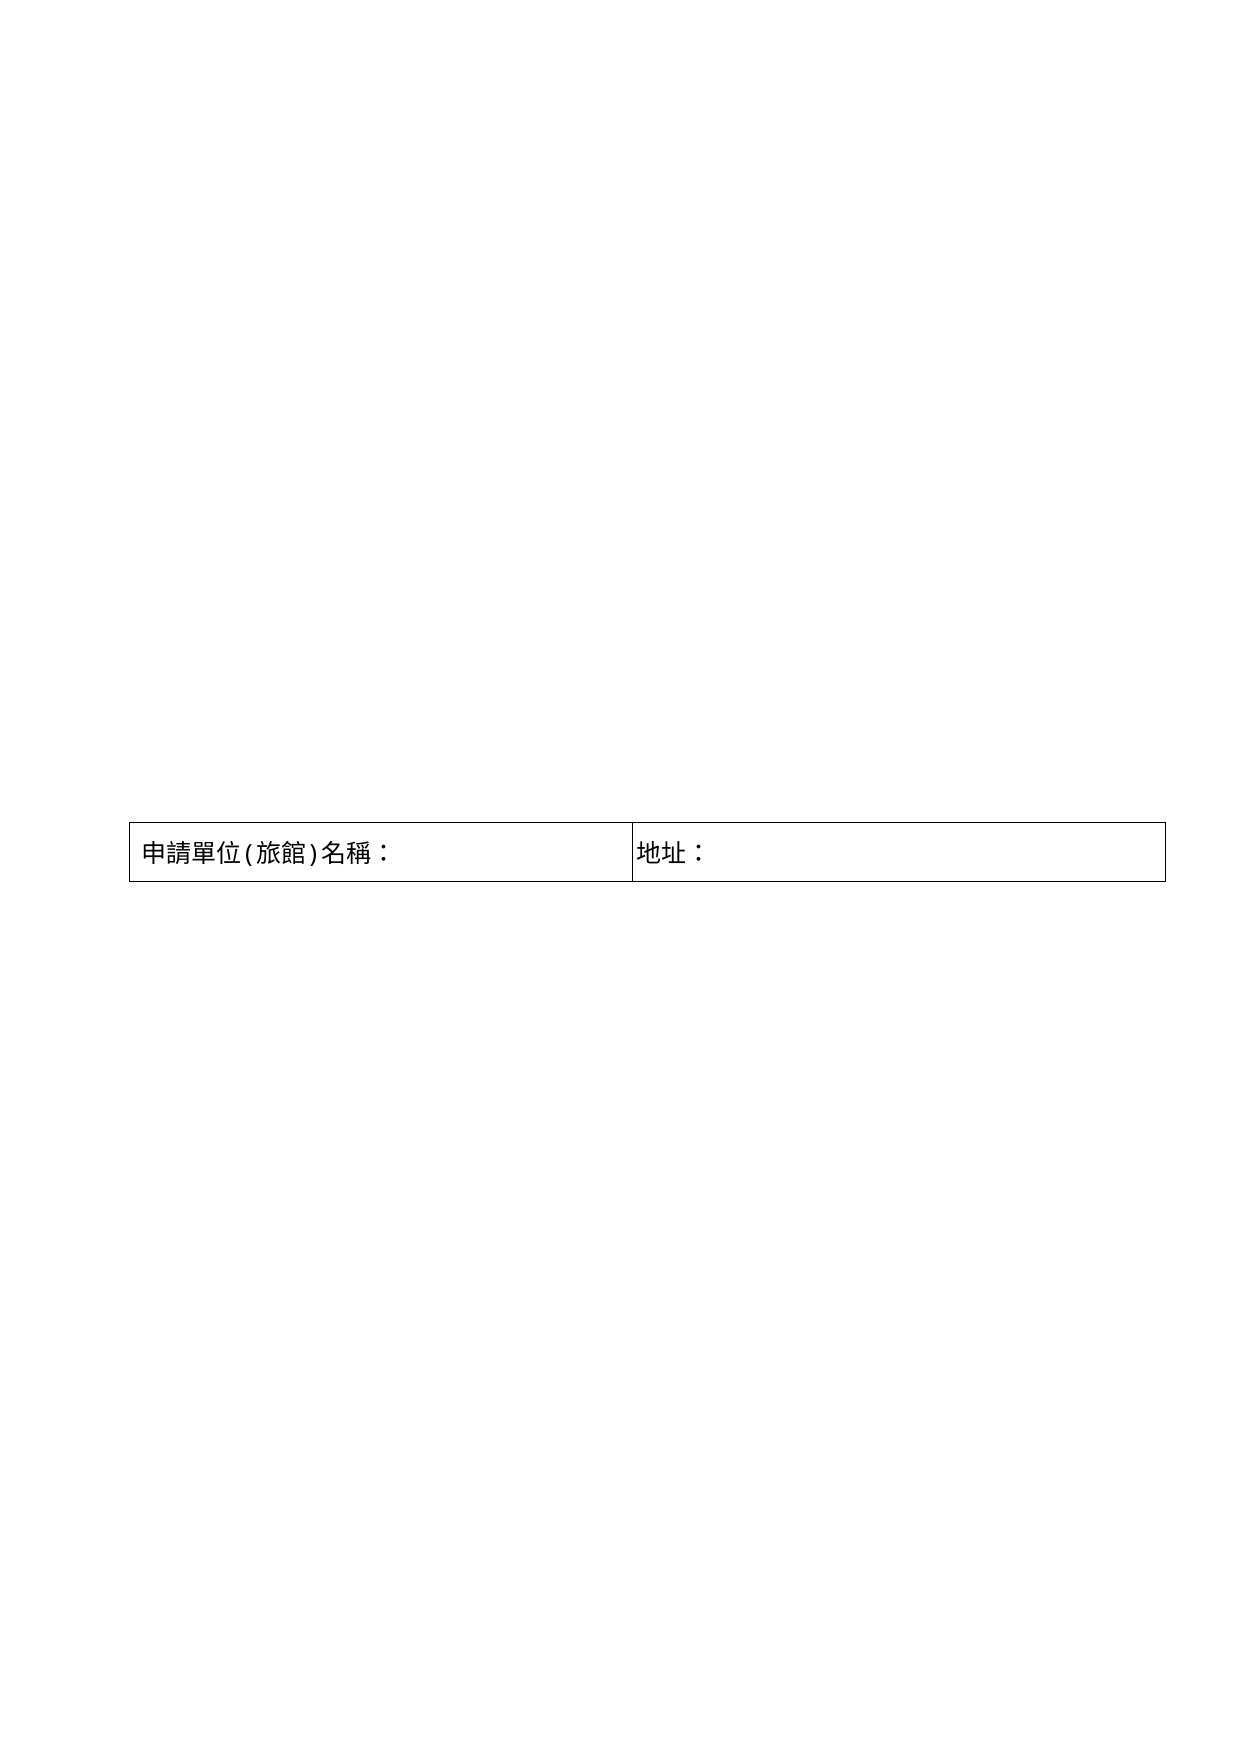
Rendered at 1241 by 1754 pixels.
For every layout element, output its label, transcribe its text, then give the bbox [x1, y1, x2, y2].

table_cell 申請單位(旅館)名稱： [130, 823, 632, 881]
table_cell 地址： [633, 823, 1165, 881]
